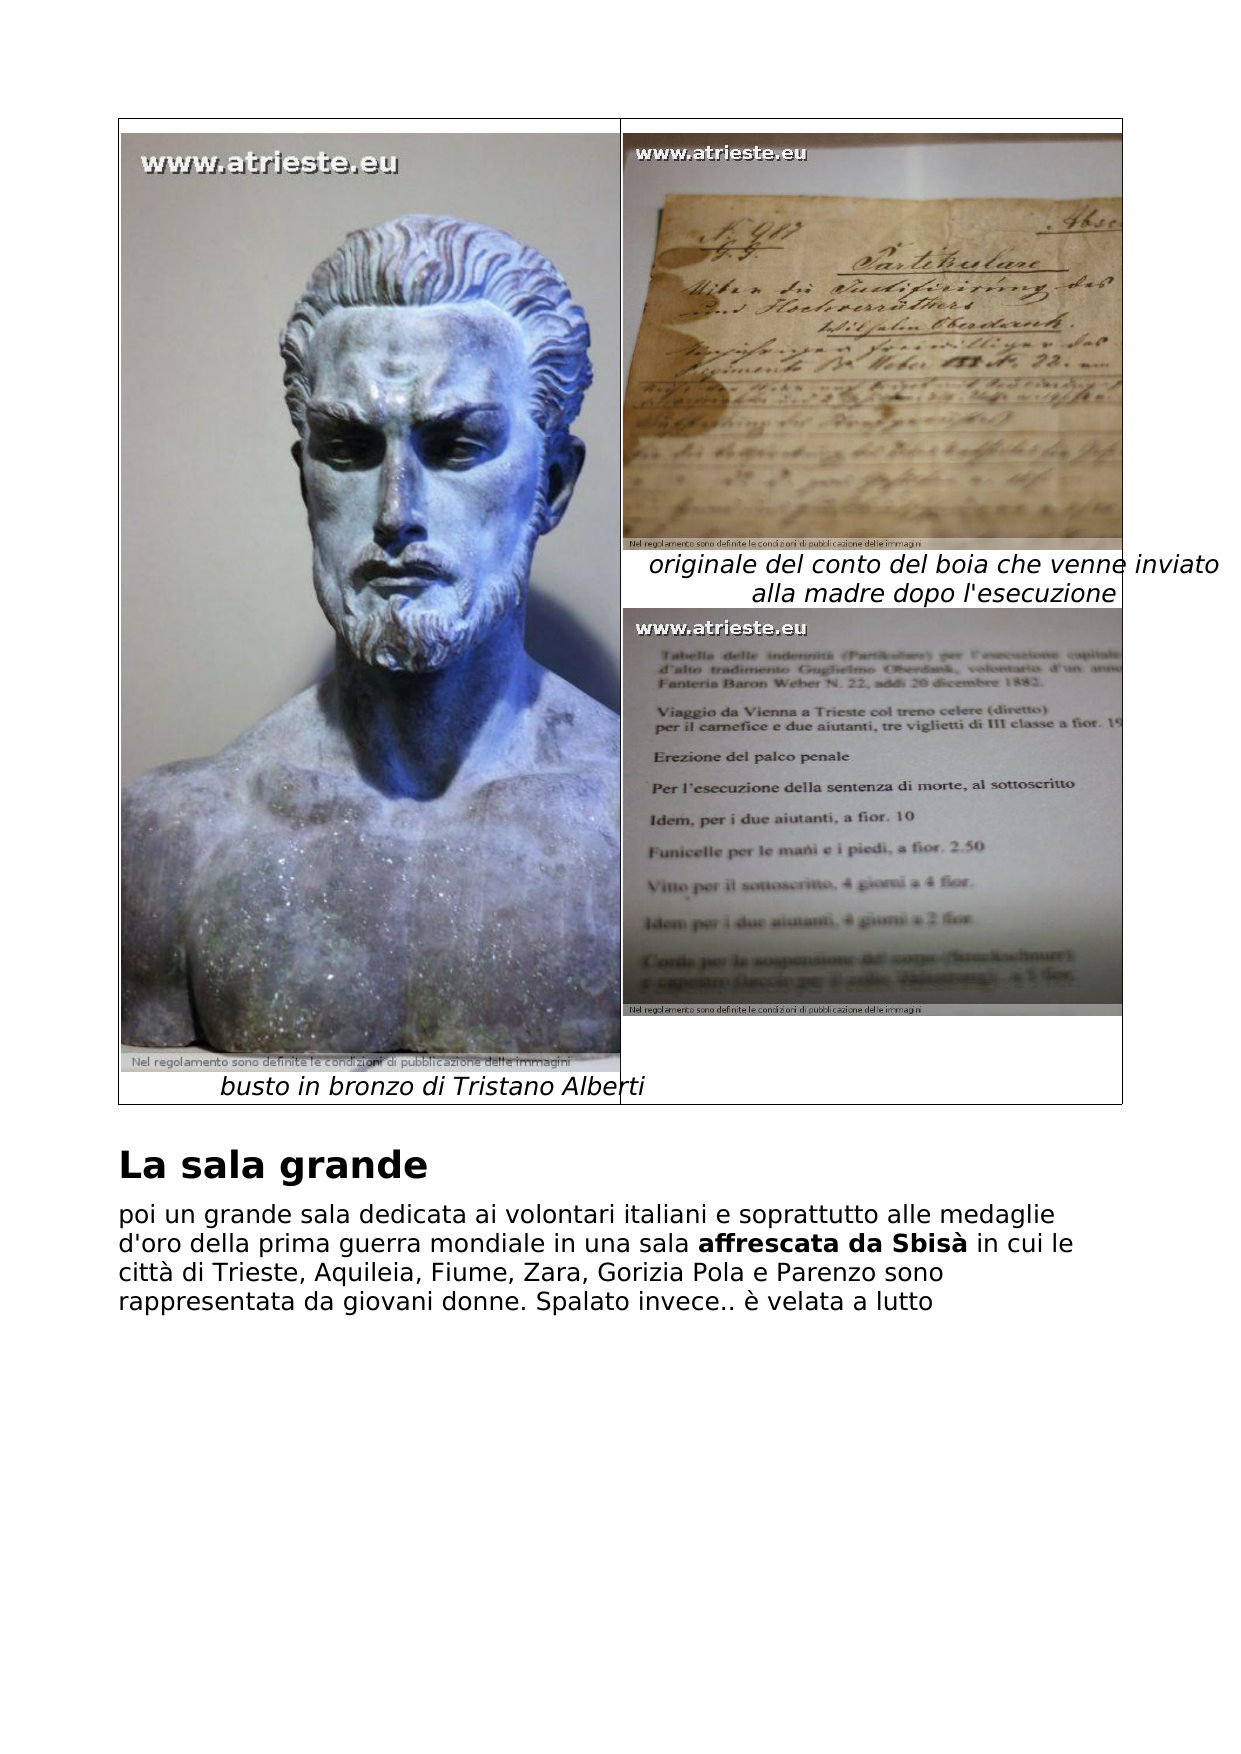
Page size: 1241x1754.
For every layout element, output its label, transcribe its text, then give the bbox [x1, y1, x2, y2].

table_header [119, 119, 620, 1104]
picture [622, 133, 1123, 550]
table_header [621, 119, 1122, 1104]
picture [622, 608, 1123, 1016]
subtitle La sala grande [118, 1144, 1122, 1187]
text poi un grande sala dedicata ai volontari italiani e soprattutto alle medaglie d'oro della prima guerra mondiale in una sala affrescata da Sbisà in cui le città di Trieste, Aquileia, Fiume, Zara, Gorizia Pola e Parenzo sono rappresentata da giovani donne. Spalato invece.. è velata a lutto [118, 1200, 1122, 1317]
picture [121, 133, 621, 1072]
